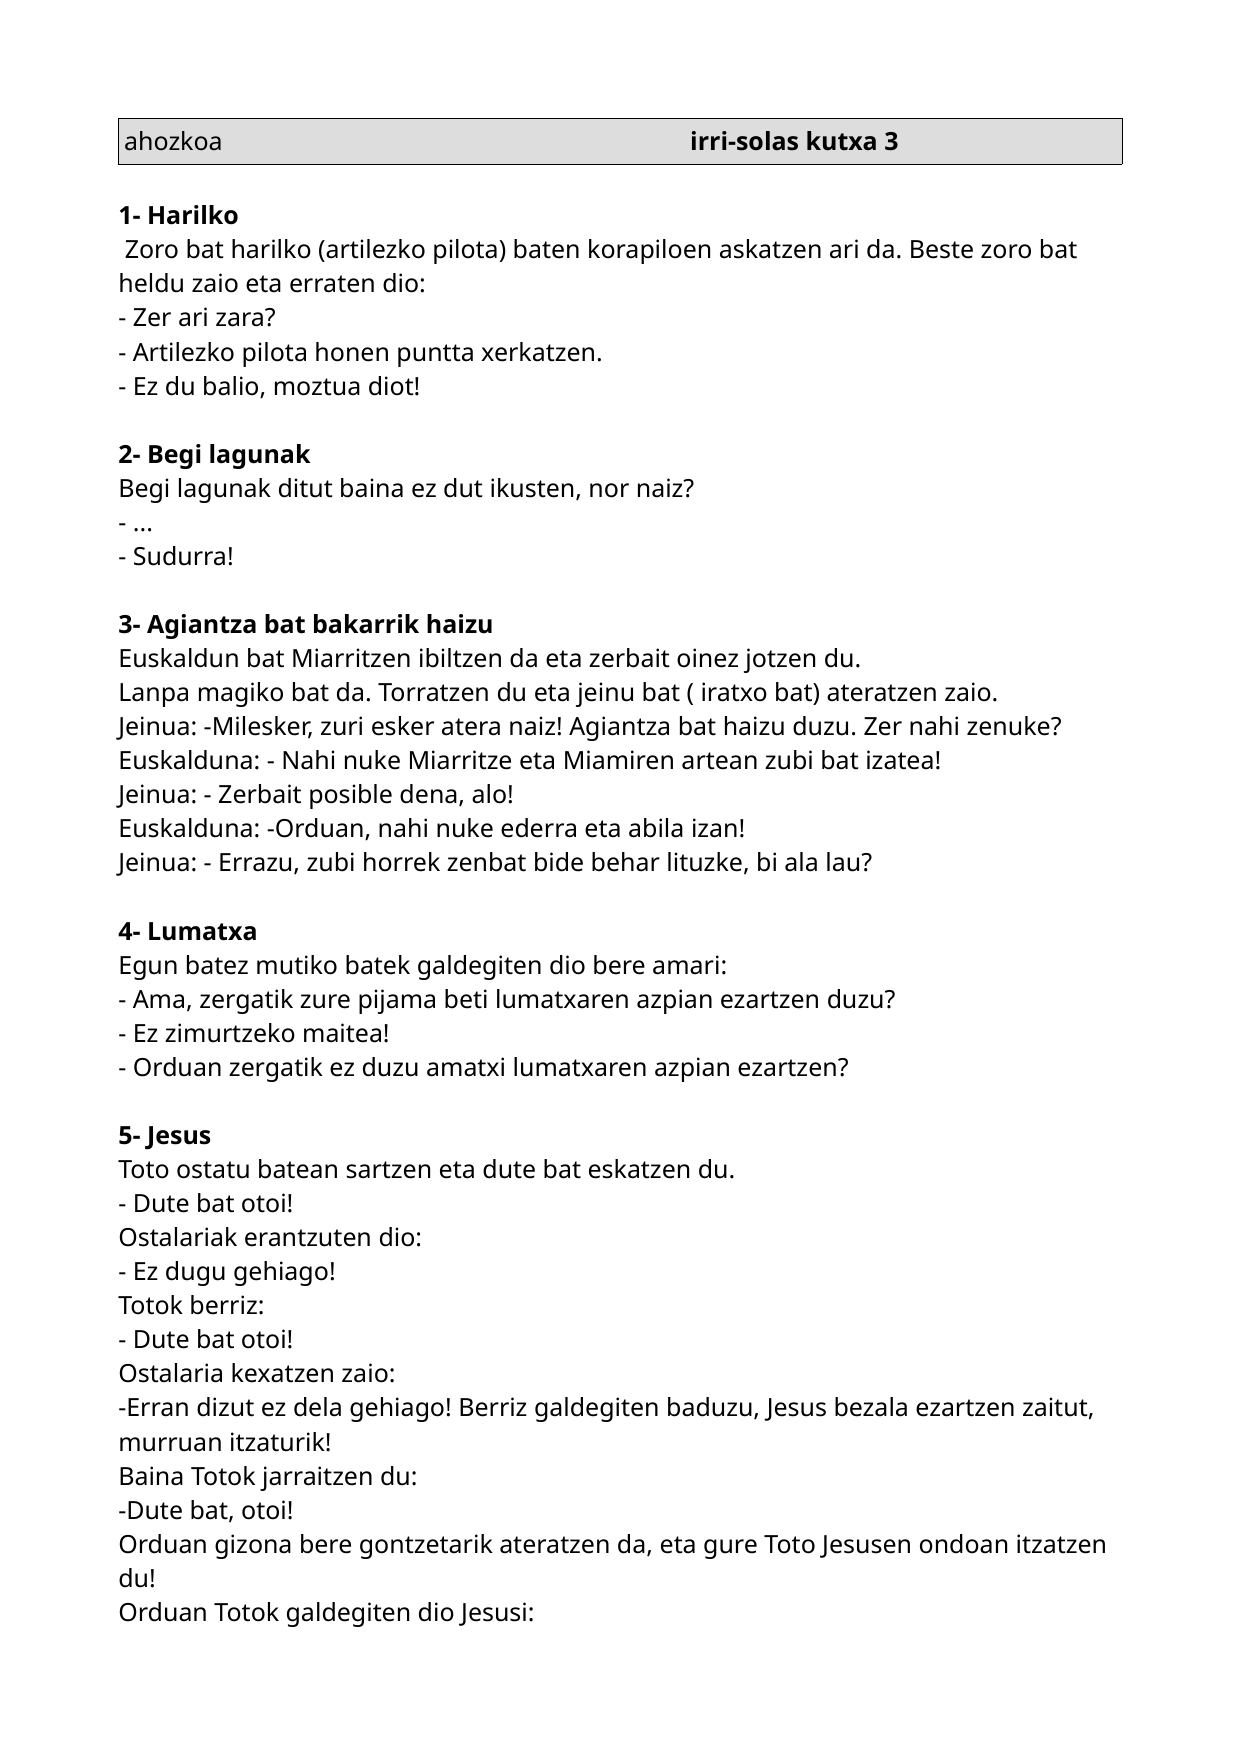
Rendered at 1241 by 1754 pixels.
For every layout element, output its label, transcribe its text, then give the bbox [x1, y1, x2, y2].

text - Sudurra! [118, 538, 1122, 573]
text Totok berriz: [118, 1288, 1122, 1322]
text Baina Totok jarraitzen du: [118, 1458, 1122, 1492]
text - Dute bat otoi! [118, 1186, 1122, 1220]
table_header ahozkoa irri-solas kutxa 3 [119, 119, 1122, 164]
text Ostalaria kexatzen zaio: [118, 1356, 1122, 1390]
text - Artilezko pilota honen puntta xerkatzen. [118, 334, 1122, 368]
text 4- Lumatxa [118, 913, 1122, 947]
text - Ez zimurtzeko maitea! [118, 1015, 1122, 1049]
text Toto ostatu batean sartzen eta dute bat eskatzen du. [118, 1152, 1122, 1186]
text Zoro bat harilko (artilezko pilota) baten korapiloen askatzen ari da. Beste zoro bat heldu zaio eta erraten dio: [118, 232, 1122, 300]
text Jeinua: - Errazu, zubi horrek zenbat bide behar lituzke, bi ala lau? [118, 845, 1122, 879]
text Jeinua: - Zerbait posible dena, alo! [118, 777, 1122, 811]
text -Dute bat, otoi! [118, 1492, 1122, 1526]
text Begi lagunak ditut baina ez dut ikusten, nor naiz? [118, 470, 1122, 504]
text -Erran dizut ez dela gehiago! Berriz galdegiten baduzu, Jesus bezala ezartzen zaitut, murruan itzaturik! [118, 1390, 1122, 1458]
text Euskalduna: - Nahi nuke Miarritze eta Miamiren artean zubi bat izatea! [118, 743, 1122, 777]
text - Orduan zergatik ez duzu amatxi lumatxaren azpian ezartzen? [118, 1049, 1122, 1083]
text - Dute bat otoi! [118, 1322, 1122, 1356]
text Euskaldun bat Miarritzen ibiltzen da eta zerbait oinez jotzen du. [118, 641, 1122, 675]
text Ostalariak erantzuten dio: [118, 1220, 1122, 1254]
text - Ez du balio, moztua diot! [118, 368, 1122, 402]
text - Ama, zergatik zure pijama beti lumatxaren azpian ezartzen duzu? [118, 981, 1122, 1015]
text Lanpa magiko bat da. Torratzen du eta jeinu bat ( iratxo bat) ateratzen zaio. [118, 675, 1122, 709]
text Jeinua: -Milesker, zuri esker atera naiz! Agiantza bat haizu duzu. Zer nahi zenuke? [118, 709, 1122, 743]
text - Ez dugu gehiago! [118, 1254, 1122, 1288]
text Euskalduna: -Orduan, nahi nuke ederra eta abila izan! [118, 811, 1122, 845]
text 3- Agiantza bat bakarrik haizu [118, 607, 1122, 641]
text - ... [118, 504, 1122, 538]
text Orduan Totok galdegiten dio Jesusi: [118, 1594, 1122, 1628]
text Egun batez mutiko batek galdegiten dio bere amari: [118, 947, 1122, 981]
text 1- Harilko [118, 198, 1122, 232]
text Orduan gizona bere gontzetarik ateratzen da, eta gure Toto Jesusen ondoan itzatzen du! [118, 1526, 1122, 1594]
text 5- Jesus [118, 1118, 1122, 1152]
text 2- Begi lagunak [118, 436, 1122, 470]
text - Zer ari zara? [118, 300, 1122, 334]
